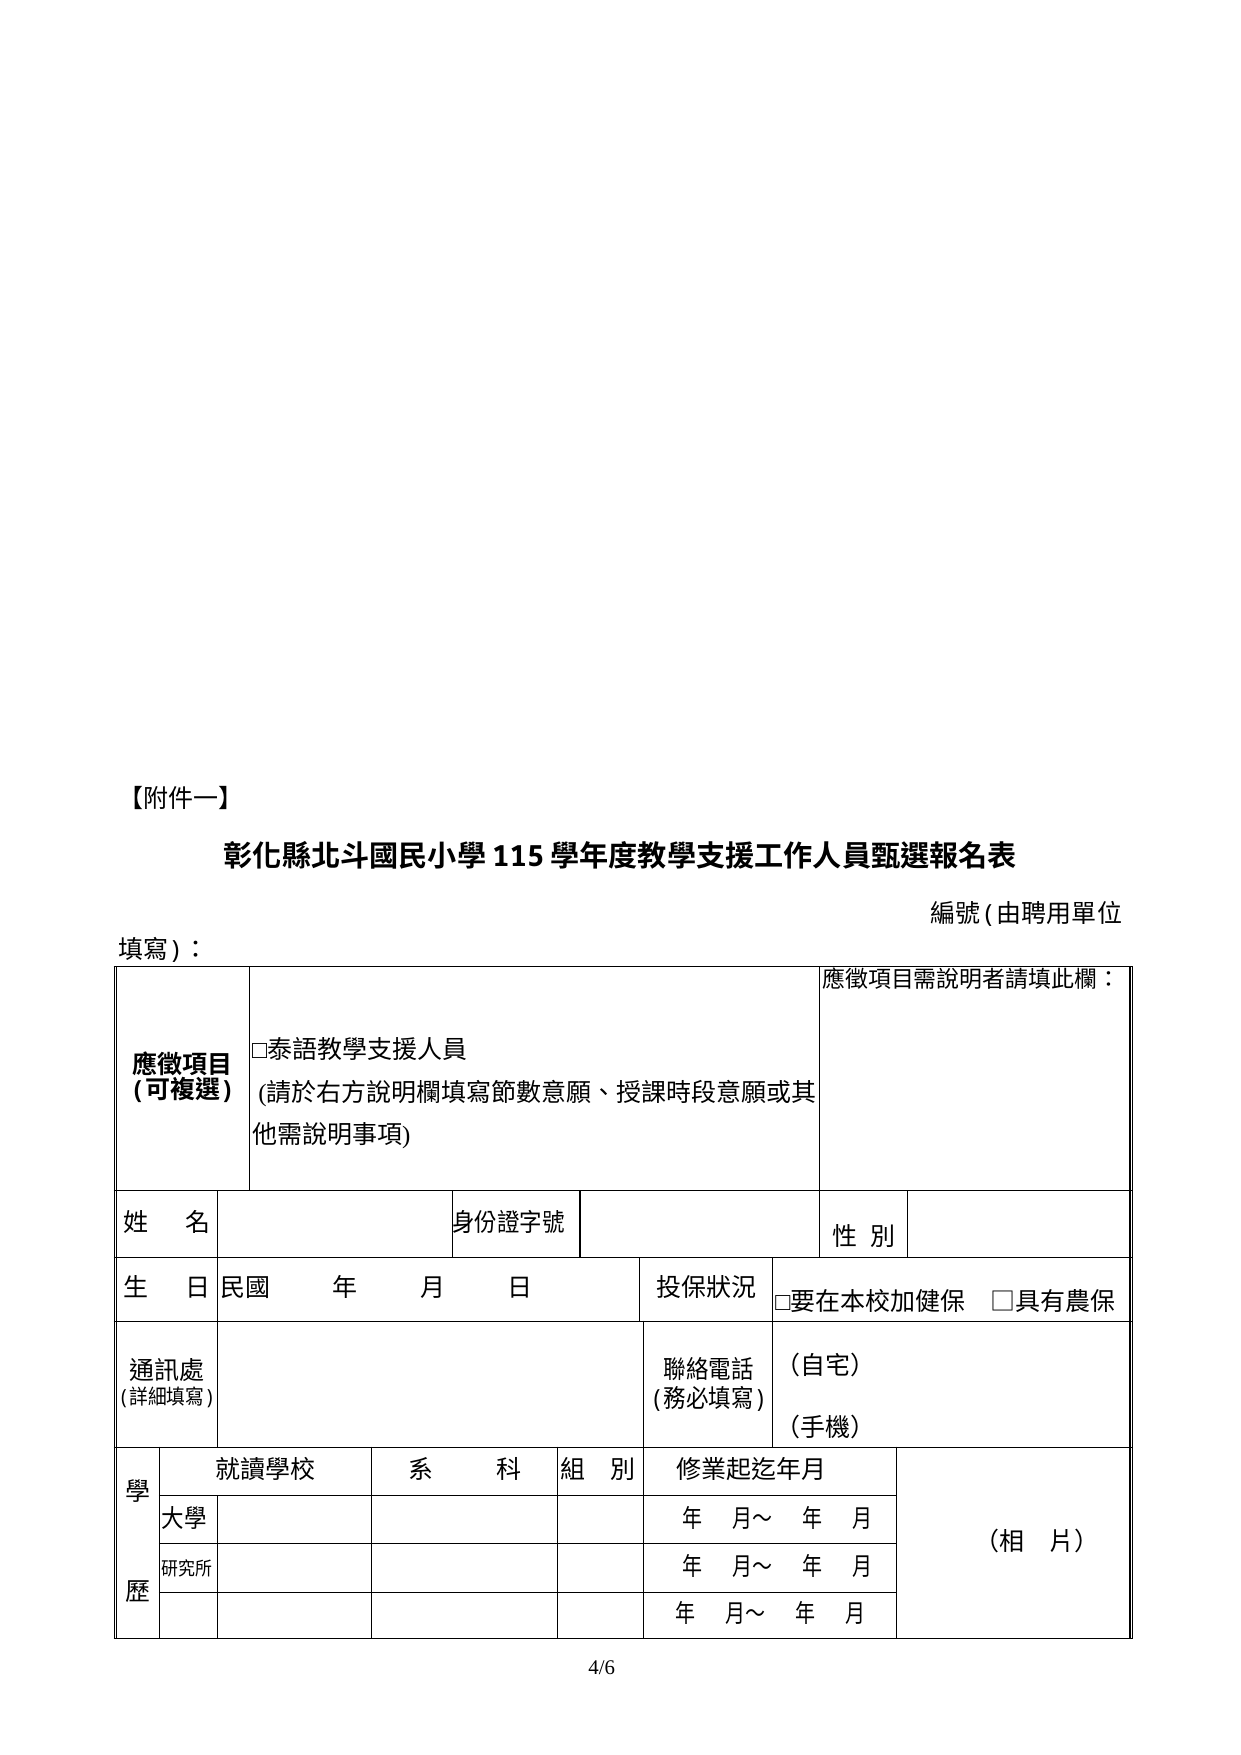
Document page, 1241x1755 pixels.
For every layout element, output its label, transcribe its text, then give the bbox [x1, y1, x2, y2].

table_cell [218, 1496, 371, 1543]
text 彰化縣北斗國民小學115學年度教學支援工作人員甄選報名表 [118, 832, 1122, 875]
table_header 應徵項目需說明者請填此欄： [820, 967, 1129, 1190]
table_cell [372, 1496, 557, 1543]
table_cell [218, 1544, 371, 1592]
table_cell [218, 1191, 452, 1257]
table_cell □要在本校加健保 □具有農保 [773, 1258, 1129, 1321]
table_cell [160, 1593, 217, 1638]
table_cell [581, 1191, 819, 1257]
text 【附件一】 [118, 778, 1122, 814]
table_cell [372, 1593, 557, 1638]
table_cell （相 片） [897, 1448, 1129, 1638]
table_cell 研究所 [160, 1544, 217, 1592]
table_cell 聯絡電話 (務必填寫) [644, 1322, 772, 1447]
table_cell [908, 1191, 1129, 1257]
table_cell （自宅） （手機） [773, 1322, 1129, 1447]
table_cell 系 科 [372, 1448, 557, 1495]
table_cell 年 月～ 年 月 [644, 1544, 896, 1592]
text 編號(由聘用單位填寫)： [118, 894, 1122, 966]
table_cell 大學 [160, 1496, 217, 1543]
table_cell 年 月～ 年 月 [644, 1496, 896, 1543]
table_cell [372, 1544, 557, 1592]
table_cell [558, 1496, 643, 1543]
table_cell 性 別 [820, 1191, 907, 1257]
table_header □泰語教學支援人員 (請於右方說明欄填寫節數意願、授課時段意願或其他需說明事項) [250, 967, 819, 1190]
table_cell 通訊處 (詳細填寫) [117, 1322, 217, 1447]
table_cell 修業起迄年月 [644, 1448, 896, 1495]
table_header 應徵項目 (可複選) [117, 967, 249, 1190]
table_cell 年 月～ 年 月 [644, 1593, 896, 1638]
table_cell [558, 1593, 643, 1638]
table_cell 組 別 [558, 1448, 643, 1495]
table_cell 就讀學校 [160, 1448, 371, 1495]
table_cell 姓 名 [117, 1191, 217, 1257]
table_cell 生 日 [117, 1258, 217, 1321]
table_cell 學 歷 [117, 1448, 159, 1638]
table_cell 民國 年 月 日 [218, 1258, 639, 1321]
table_cell 身份證字號 [453, 1191, 579, 1257]
table_cell [218, 1593, 371, 1638]
table_cell [558, 1544, 643, 1592]
table_cell 投保狀況 [640, 1258, 772, 1321]
table_cell [218, 1322, 643, 1447]
